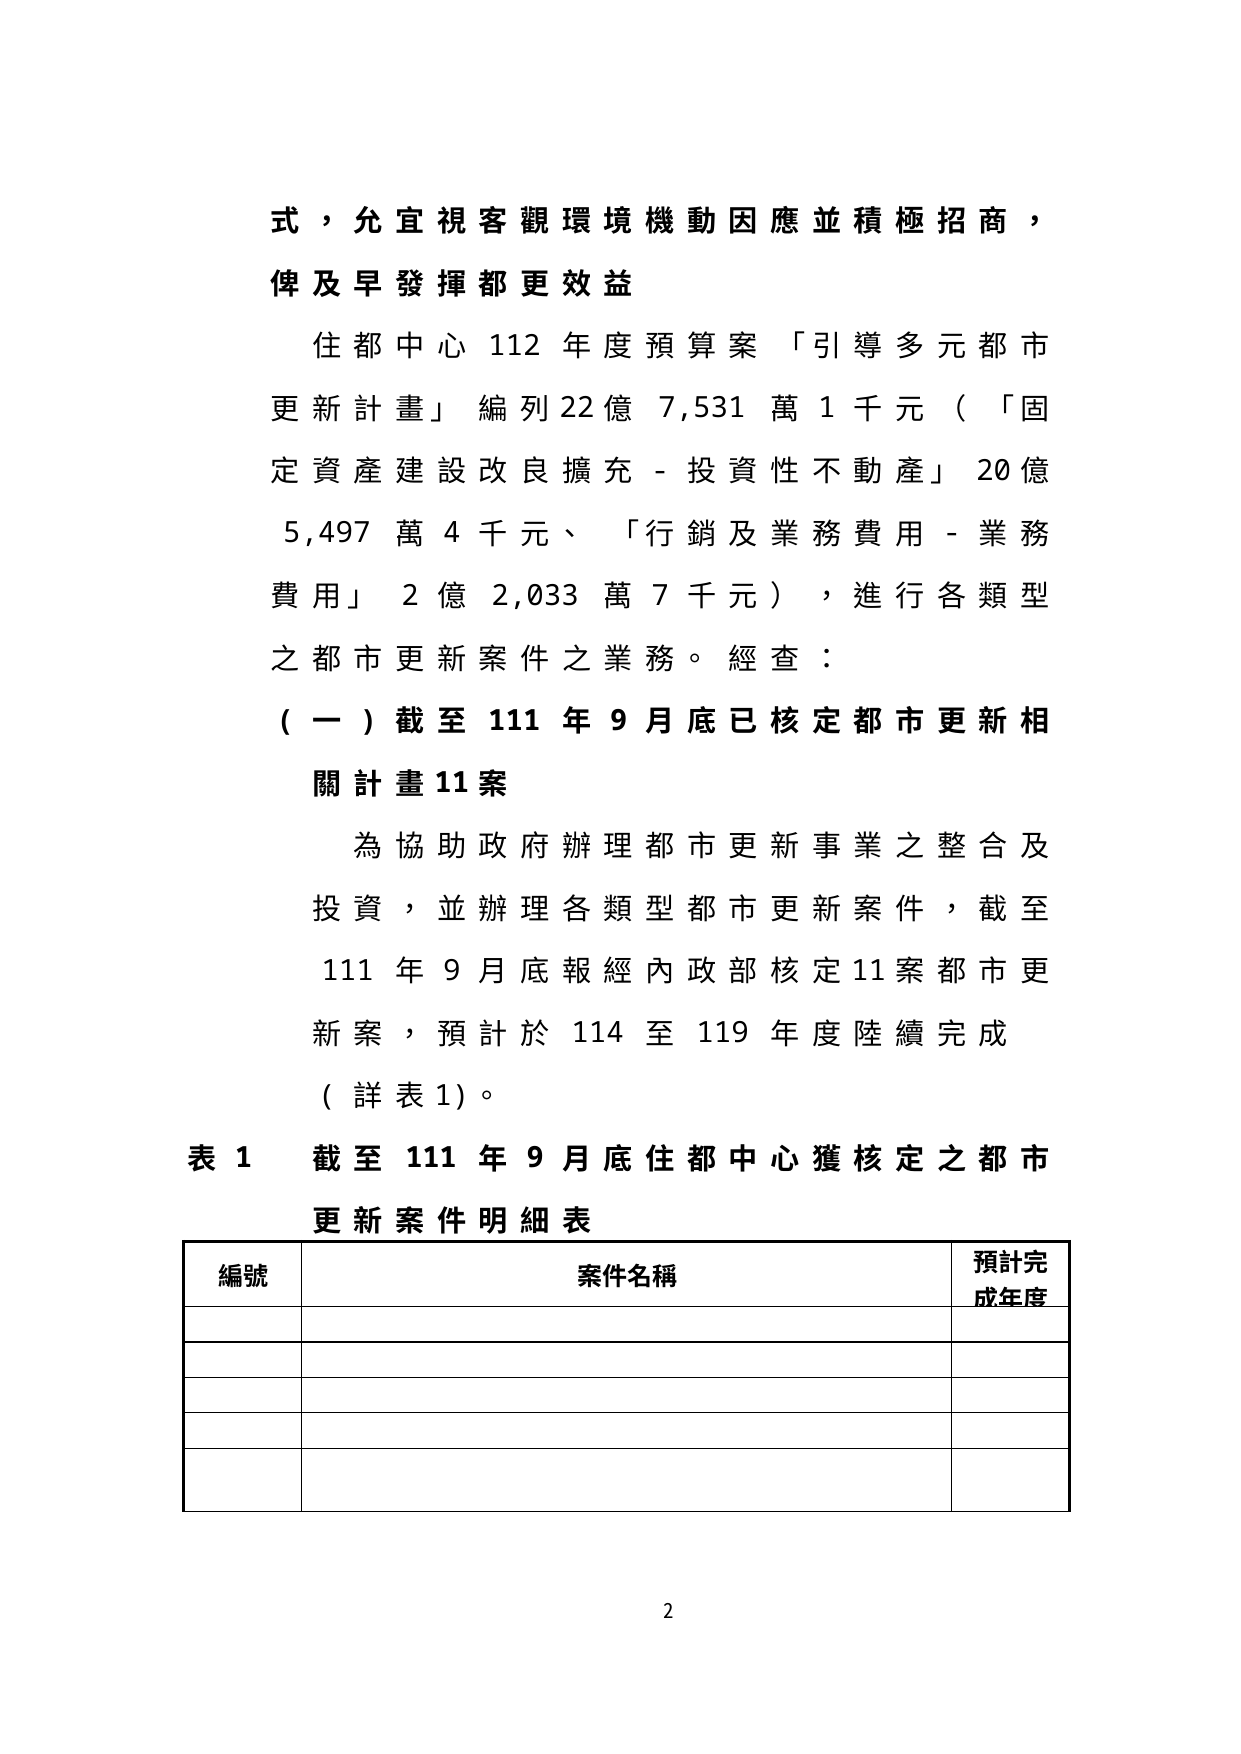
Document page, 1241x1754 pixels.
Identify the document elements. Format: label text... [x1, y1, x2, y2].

table_cell 119 [952, 1449, 1068, 1511]
text (一)截至111年9月底已核定都市更新相關計畫11案 [240, 677, 1056, 802]
table_cell 117 [952, 1413, 1068, 1448]
table_cell 114 [952, 1378, 1068, 1412]
table_cell 3 [185, 1378, 301, 1412]
table_header 編號 [185, 1243, 301, 1306]
table_cell 臺北市信義區兒童福利中心B基地(B1-1街廓) [302, 1378, 951, 1412]
table_cell 新北市板橋浮洲商業區土地開發案(以下簡稱新北市浮洲案) [302, 1449, 951, 1511]
table_cell 1 [185, 1307, 301, 1341]
table_cell 117 [952, 1307, 1068, 1341]
table_cell 2 [185, 1343, 301, 1377]
text 表1 截至111年9月底住都中心獲核定之都市更新案件明細表 [181, 1115, 1056, 1240]
table_cell 臺北市信義區兒童福利中心B基地(B2街廓) [302, 1343, 951, 1377]
table_cell 臺北市信義區兒童福利中心B基地(B1-2街廓) [302, 1413, 951, 1448]
text 為協助政府辦理都市更新事業之整合及投資，並辦理各類型都市更新案件，截至111年9月底報經內政部核定11案都市更新案，預計於114至119年度陸續完成(詳表1)。 [269, 802, 1056, 1115]
text 住都中心112年度預算案「引導多元都市更新計畫」編列22億7,531萬1千元（「固定資產建設改良擴充-投資性不動產」20億5,497萬4千元、「行銷及業務費用-業務費用」2億2,033萬7千元），進行各類型之都市更新案件之業務。經查： [240, 302, 1056, 677]
table_cell 4 [185, 1413, 301, 1448]
table_cell 5 [185, 1449, 301, 1511]
table_cell 臺北市信義區兒童福利中心A基地 [302, 1307, 951, 1341]
table_header 預計完 成年度 [952, 1243, 1068, 1306]
table_cell 119 [952, 1343, 1068, 1377]
table_header 案件名稱 [302, 1243, 951, 1306]
text 式，允宜視客觀環境機動因應並積極招商，俾及早發揮都更效益 [181, 177, 1056, 302]
